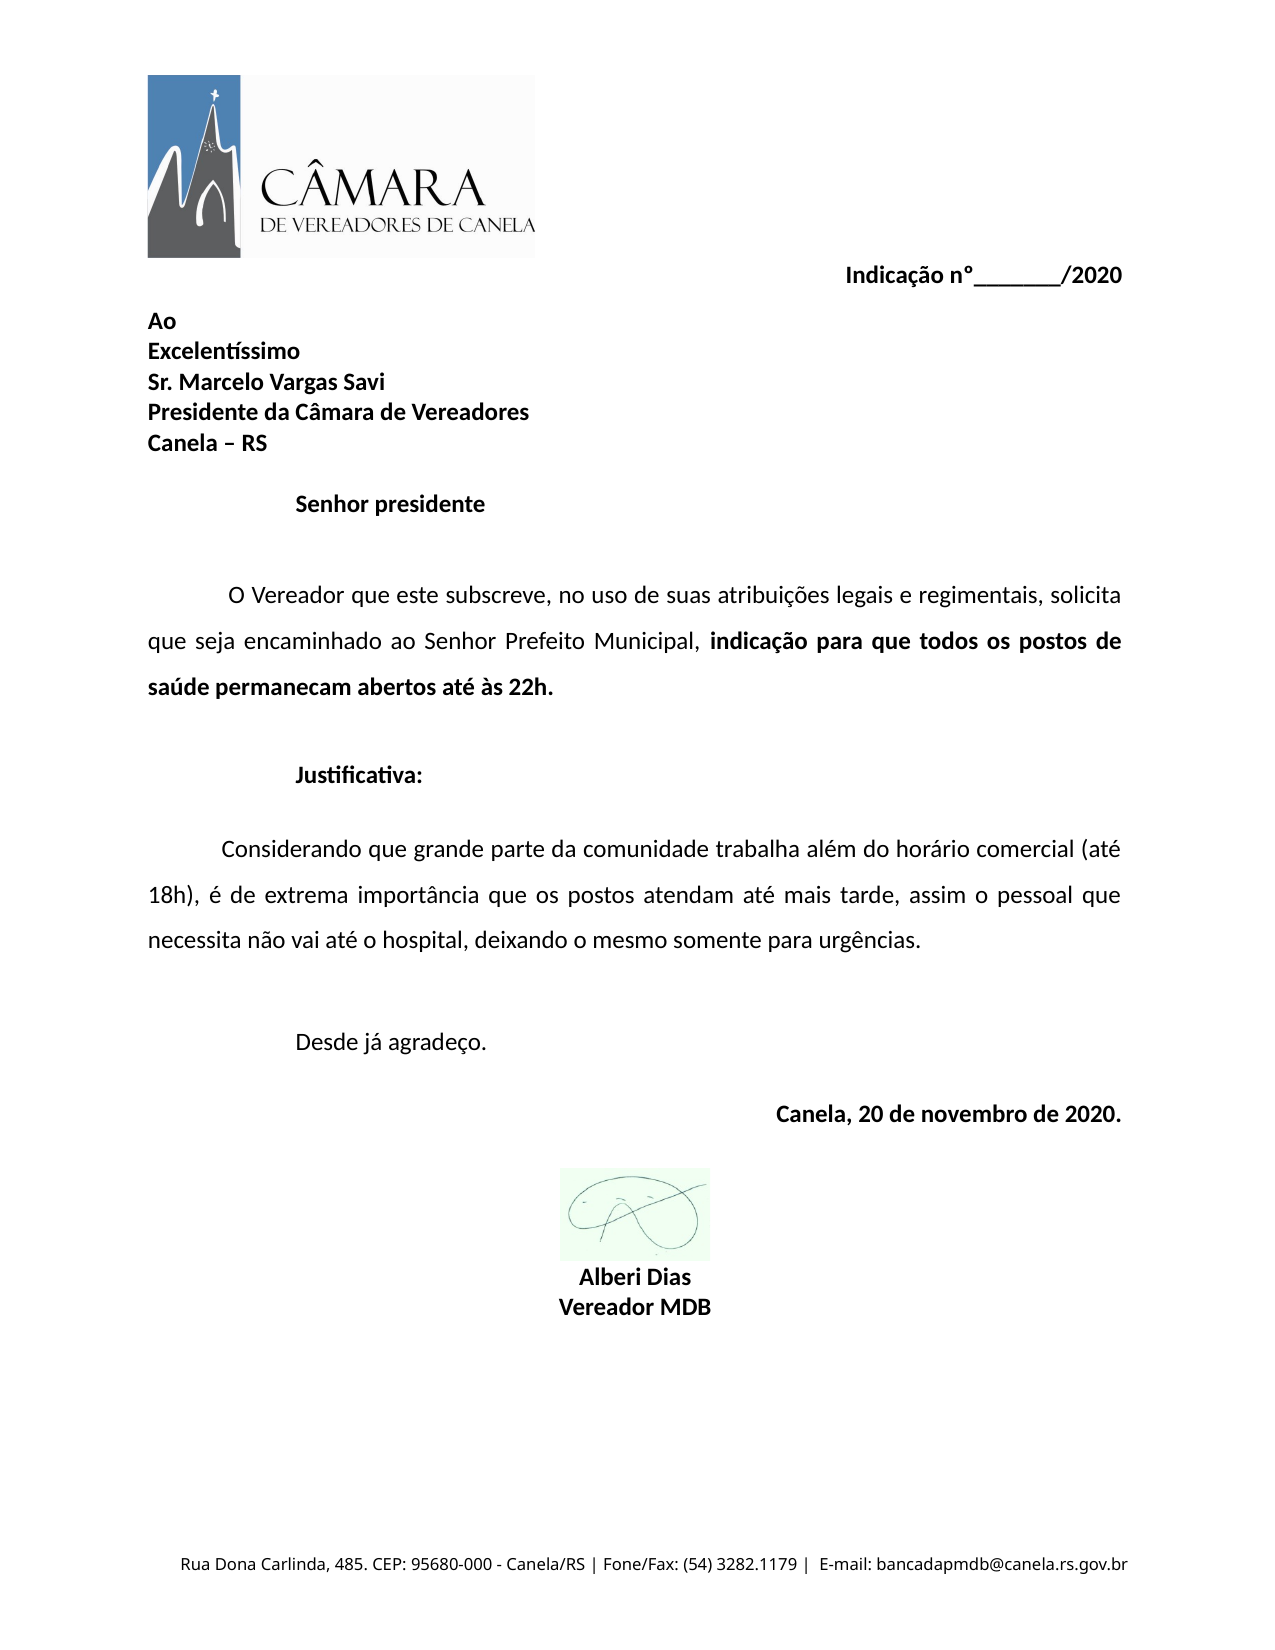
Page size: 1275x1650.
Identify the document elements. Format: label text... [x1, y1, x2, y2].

text Justificativa: [295, 760, 1122, 790]
text Ao [148, 305, 1122, 335]
text Sr. Marcelo Vargas Savi [148, 366, 1122, 396]
text O Vereador que este subscreve, no uso de suas atribuições legais e regimentais, solicita que seja encaminhado ao Senhor Prefeito Municipal, indicação para que todos os postos de saúde permanecam abertos até às 22h. [148, 579, 1122, 701]
text Canela, 20 de novembro de 2020. [148, 1098, 1122, 1128]
picture [147, 75, 536, 258]
text Senhor presidente [148, 488, 1122, 518]
picture [560, 1168, 711, 1261]
text Presidente da Câmara de Vereadores [148, 396, 1122, 427]
subtitle Indicação nº_______/2020 [148, 259, 1122, 289]
text Alberi Dias [148, 1261, 1122, 1292]
text Excelentíssimo [148, 335, 1122, 366]
text Desde já agradeço. [148, 1027, 1122, 1057]
text Canela – RS [148, 427, 1122, 457]
text Vereador MDB [148, 1292, 1122, 1322]
text Considerando que grande parte da comunidade trabalha além do horário comercial (até 18h), é de extrema importância que os postos atendam até mais tarde, assim o pessoal que necessita não vai até o hospital, deixando o mesmo somente para urgências. [148, 833, 1122, 955]
